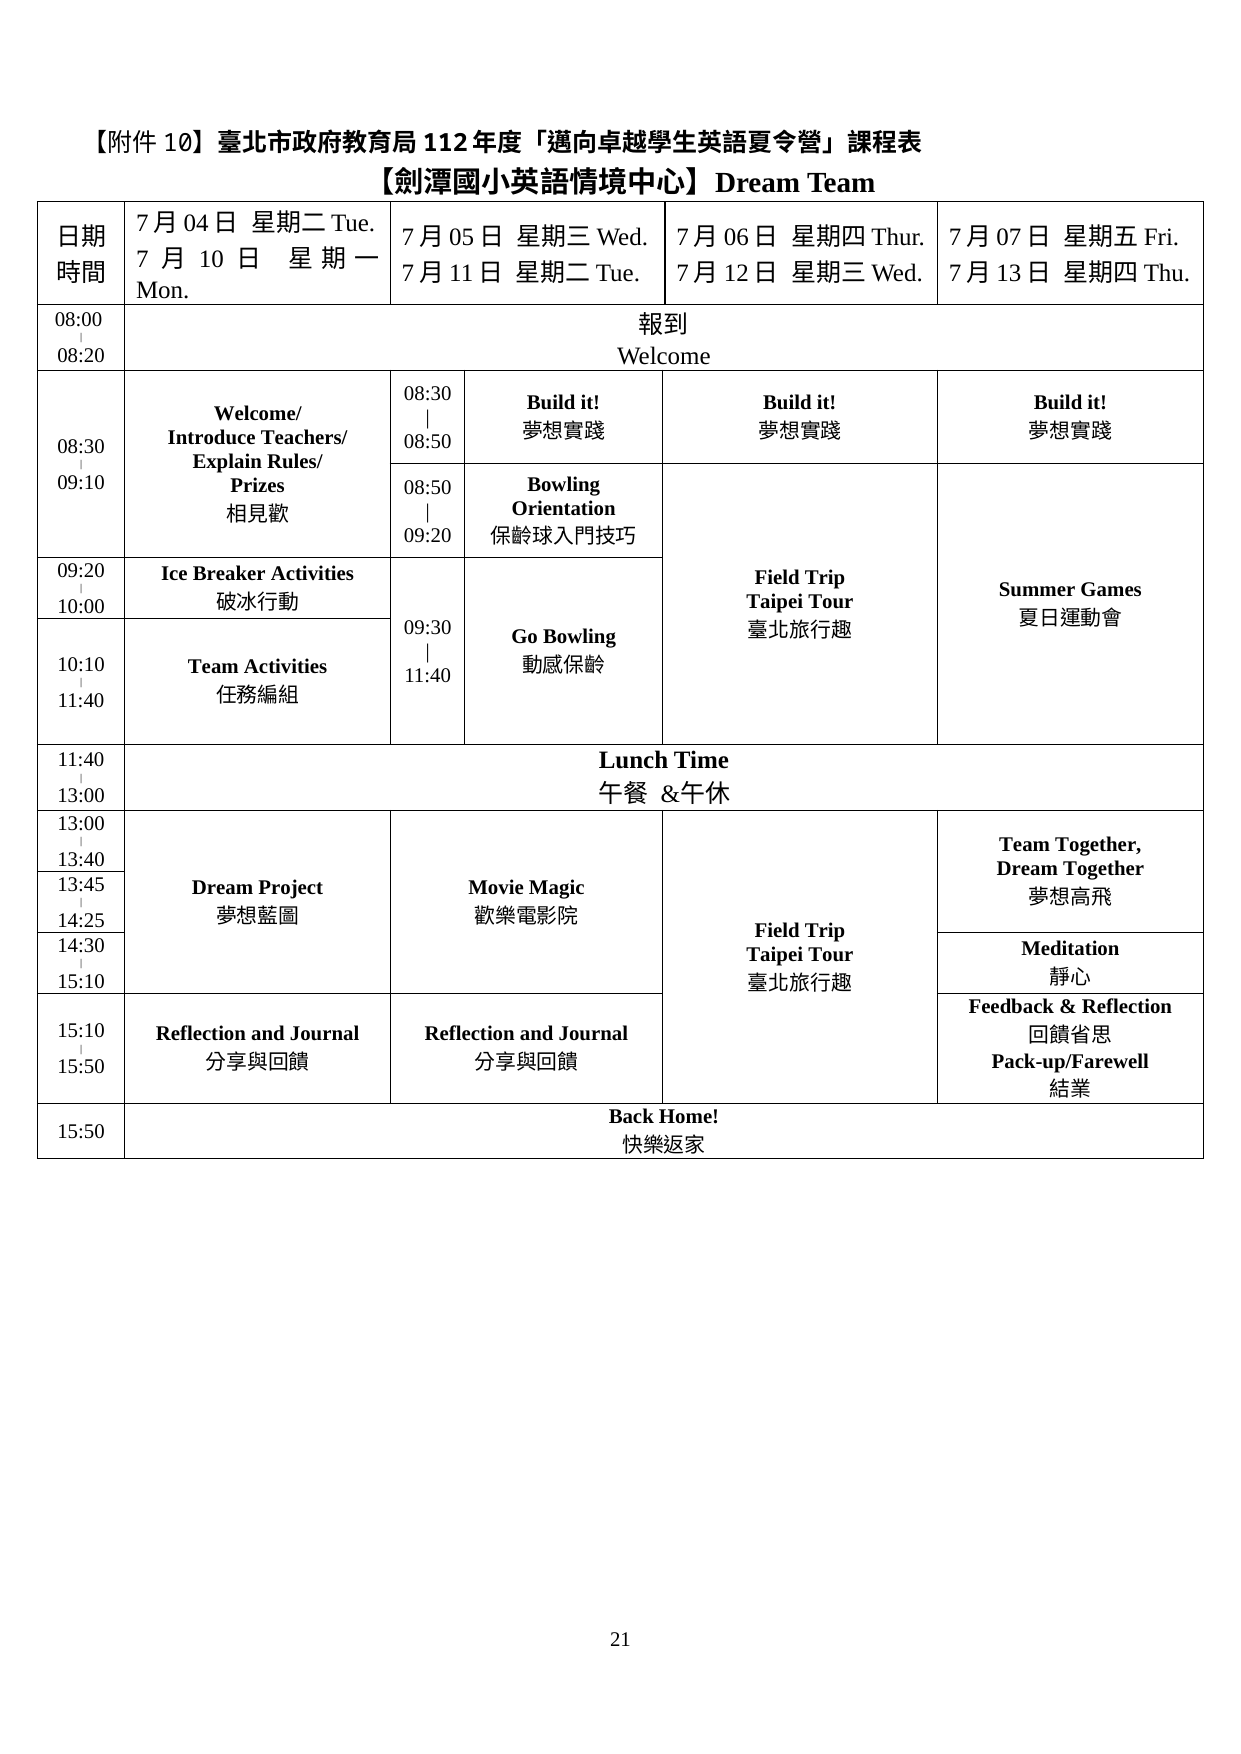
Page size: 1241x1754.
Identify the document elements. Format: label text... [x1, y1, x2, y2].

text 【劍潭國小英語情境中心】Dream Team [83, 159, 1157, 201]
table_cell Ice Breaker Activities 破冰行動 [125, 558, 390, 618]
table_header 7月05日 星期三Wed. 7月11日 星期二Tue. [391, 202, 664, 303]
table_cell Build it! 夢想實踐 [663, 371, 937, 463]
table_cell 11:40 | 13:00 [38, 745, 124, 810]
table_header 7月07日 星期五Fri. 7月13日 星期四Thu. [938, 202, 1203, 303]
text 【附件10】臺北市政府教育局112年度「邁向卓越學生英語夏令營」課程表 [83, 123, 1157, 159]
table_cell Build it! 夢想實踐 [938, 371, 1203, 463]
table_cell Team Activities 任務編組 [125, 619, 390, 744]
table_header 日期 時間 [38, 202, 124, 303]
table_cell 08:50 | 09:20 [391, 464, 464, 557]
table_header 7月06日 星期四Thur. 7月12日 星期三Wed. [666, 202, 937, 303]
table_cell Reflection and Journal 分享與回饋 [125, 994, 390, 1103]
table_cell Feedback & Reflection 回饋省思 Pack-up/Farewell 結業 [938, 994, 1203, 1103]
table_cell 報到 Welcome [125, 305, 1203, 369]
table_cell Go Bowling 動感保齡 [465, 558, 662, 744]
table_cell Field Trip Taipei Tour 臺北旅行趣 [663, 811, 937, 1103]
table_cell Meditation 靜心 [938, 933, 1203, 993]
table_cell 15:50 [38, 1104, 124, 1158]
table_cell Welcome/ Introduce Teachers/ Explain Rules/ Prizes 相見歡 [125, 371, 390, 557]
table_cell 13:45 | 14:25 [38, 872, 124, 932]
table_cell 14:30 | 15:10 [38, 933, 124, 993]
table_cell Dream Project 夢想藍圖 [125, 811, 390, 993]
table_cell Bowling Orientation 保齡球入門技巧 [465, 464, 662, 557]
table_cell Summer Games 夏日運動會 [938, 464, 1203, 744]
table_cell Back Home! 快樂返家 [125, 1104, 1203, 1158]
table_cell 08:30 | 08:50 [391, 371, 464, 463]
table_cell Movie Magic 歡樂電影院 [391, 811, 662, 993]
table_cell Team Together, Dream Together 夢想高飛 [938, 811, 1203, 932]
table_cell Field Trip Taipei Tour 臺北旅行趣 [663, 464, 937, 744]
table_cell Lunch Time 午餐 &午休 [125, 745, 1203, 810]
table_cell 09:30 | 11:40 [391, 558, 464, 744]
table_cell 08:00 | 08:20 [38, 305, 124, 369]
table_cell Build it! 夢想實踐 [465, 371, 662, 463]
table_cell 08:30 | 09:10 [38, 371, 124, 557]
table_cell Reflection and Journal 分享與回饋 [391, 994, 662, 1103]
table_cell 15:10 | 15:50 [38, 994, 124, 1103]
table_cell 10:10 | 11:40 [38, 619, 124, 744]
table_header 7月04日 星期二Tue. 7月10日 星期一Mon. [125, 202, 390, 303]
table_cell 09:20 | 10:00 [38, 558, 124, 618]
table_cell 13:00 | 13:40 [38, 811, 124, 871]
